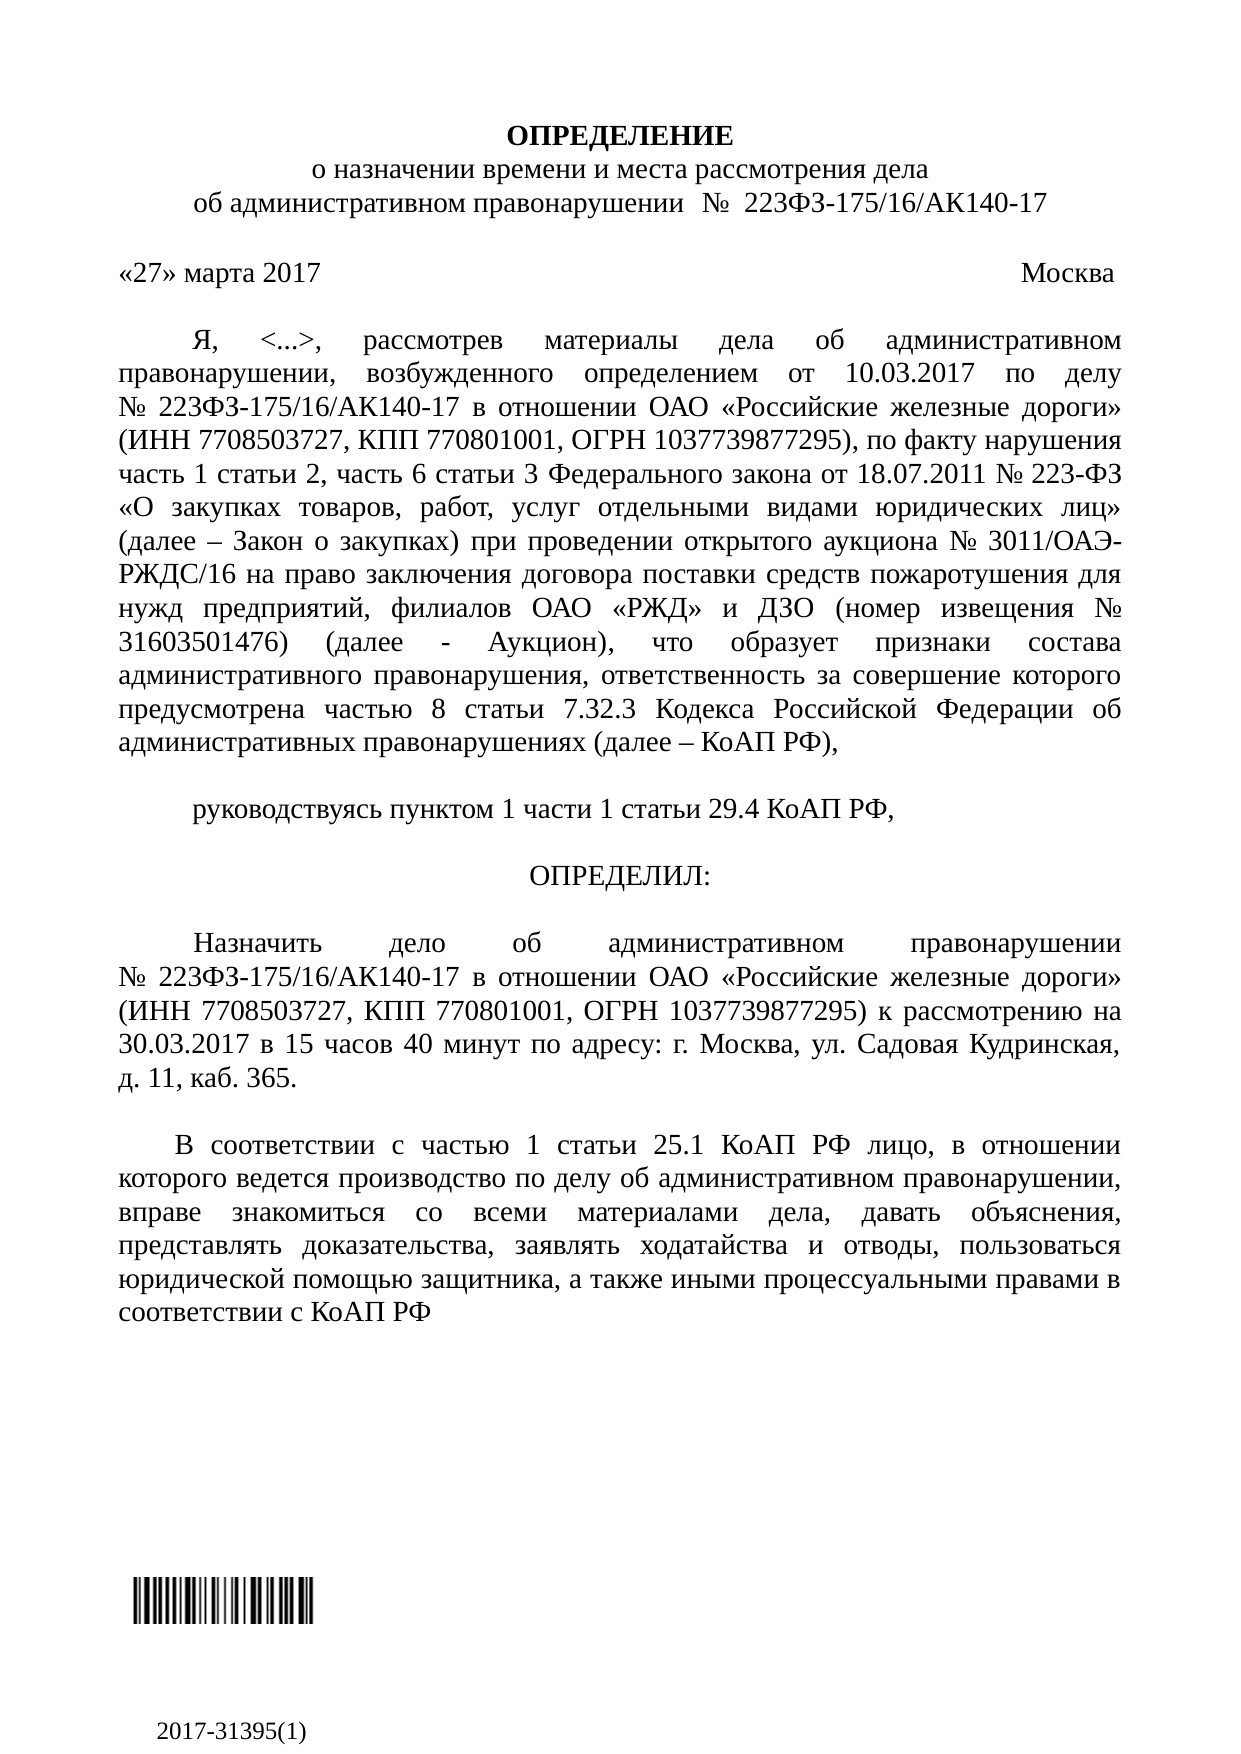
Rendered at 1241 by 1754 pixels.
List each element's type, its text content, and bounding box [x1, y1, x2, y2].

text Я, <...>, рассмотрев материалы дела об административном правонарушении, возбужденного определением от 10.03.2017 по делу № 223ФЗ-175/16/АК140-17 в отношении ОАО «Российские железные дороги» (ИНН 7708503727, КПП 770801001, ОГРН 1037739877295), по факту нарушения часть 1 статьи 2, часть 6 статьи 3 Федерального закона от 18.07.2011 № 223-ФЗ «О закупках товаров, работ, услуг отдельными видами юридических лиц» (далее – Закон о закупках) при проведении открытого аукциона № 3011/ОАЭ-РЖДС/16 на право заключения договора поставки средств пожаротушения для нужд предприятий, филиалов ОАО «РЖД» и ДЗО (номер извещения № 31603501476) (далее - Аукцион), что образует признаки состава административного правонарушения, ответственность за совершение которого предусмотрена частью 8 статьи 7.32.3 Кодекса Российской Федерации об административных правонарушениях (далее – КоАП РФ), [118, 322, 1122, 758]
text руководствуясь пунктом 1 части 1 статьи 29.4 КоАП РФ, [118, 791, 1122, 825]
subtitle ОПРЕДЕЛЕНИЕ [118, 118, 1122, 152]
picture [118, 1577, 331, 1624]
text об административном правонарушении № 223ФЗ-175/16/АК140-17 [118, 185, 1122, 221]
text В соответствии с частью 1 статьи 25.1 КоАП РФ лицо, в отношении которого ведется производство по делу об административном правонарушении, вправе знакомиться со всеми материалами дела, давать объяснения, представлять доказательства, заявлять ходатайства и отводы, пользоваться юридической помощью защитника, а также иными процессуальными правами в соответствии с КоАП РФ [118, 1127, 1122, 1328]
text Назначить дело об административном правонарушении № 223ФЗ-175/16/АК140-17 в отношении ОАО «Российские железные дороги» (ИНН 7708503727, КПП 770801001, ОГРН 1037739877295) к рассмотрению на 30.03.2017 в 15 часов 40 минут по адресу: г. Москва, ул. Садовая Кудринская, д. 11, каб. 365. [118, 926, 1122, 1093]
text «27» марта 2017 Москва [118, 255, 1122, 288]
text о назначении времени и места рассмотрения дела [118, 152, 1122, 185]
text ОПРЕДЕЛИЛ: [118, 858, 1122, 892]
